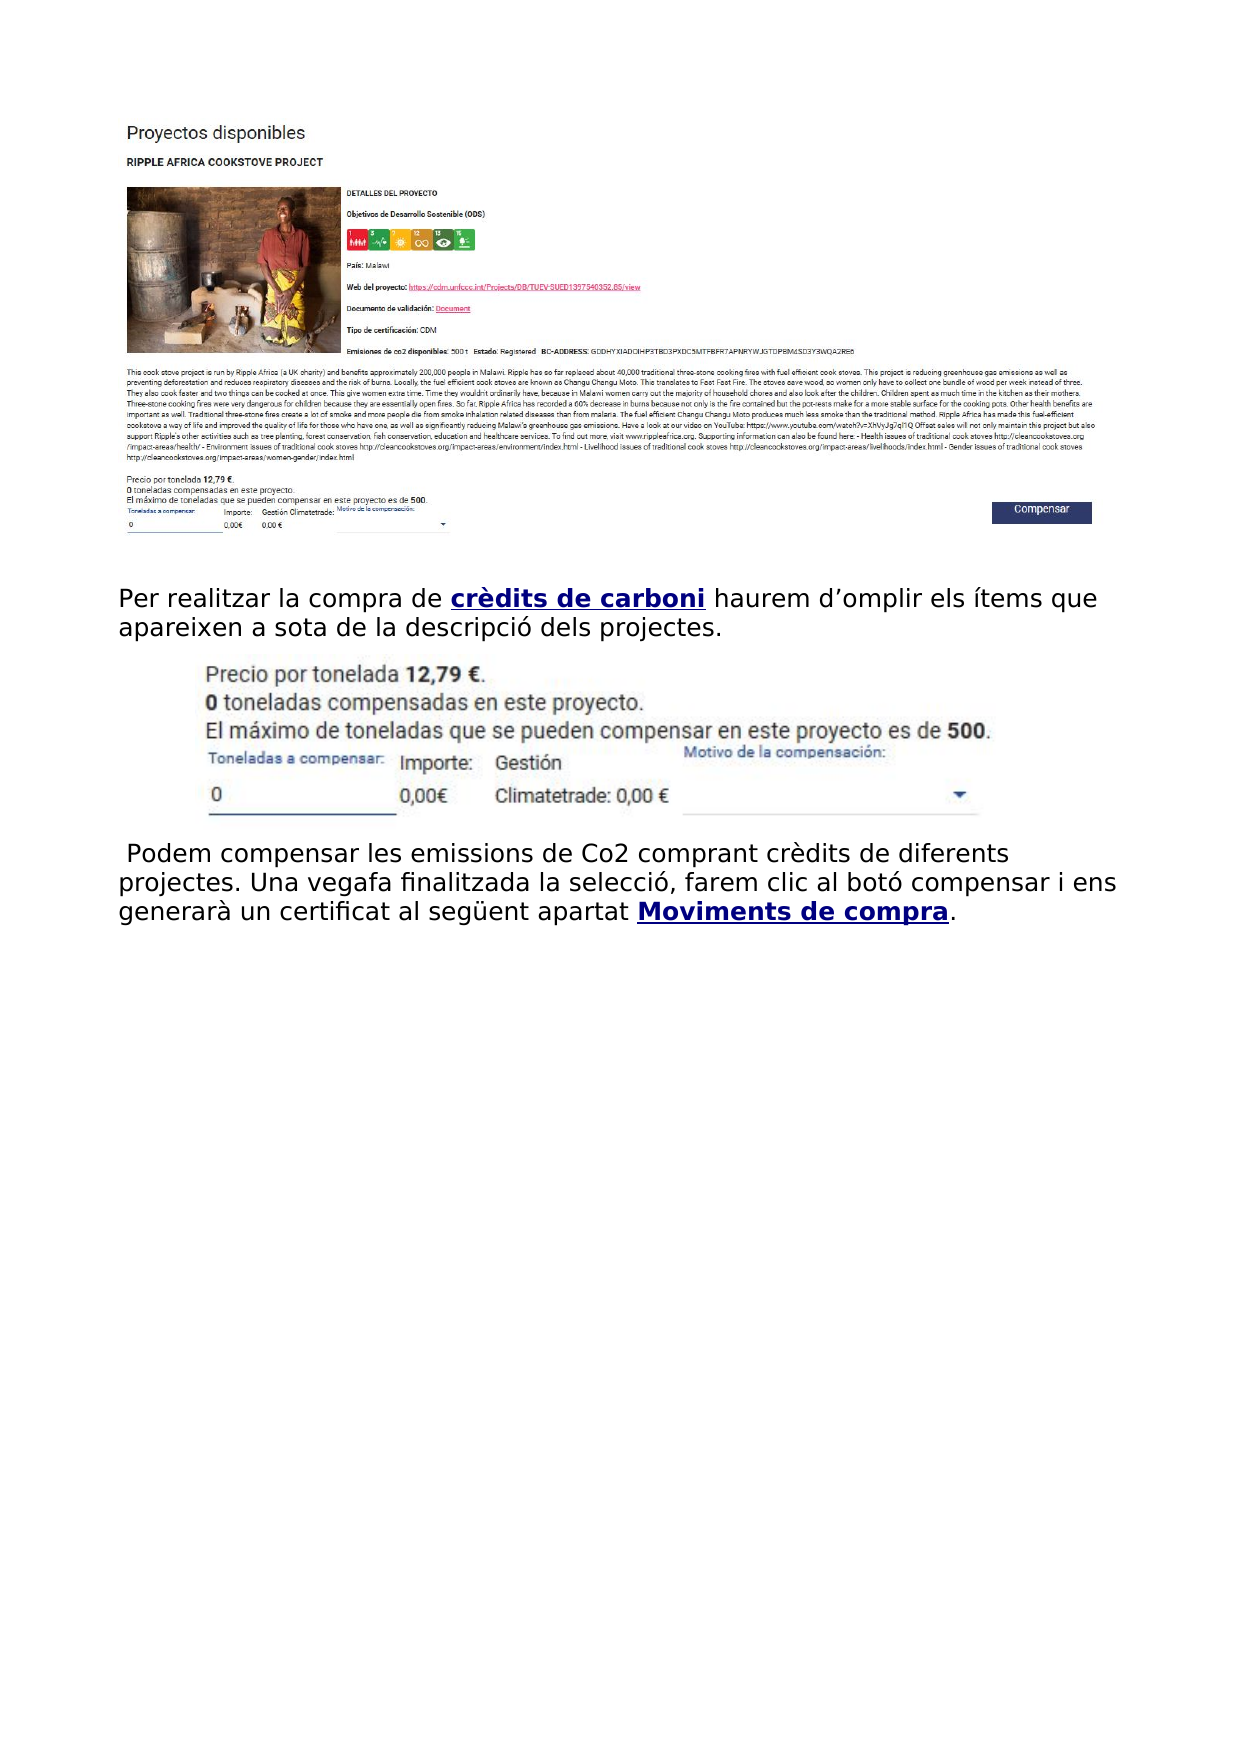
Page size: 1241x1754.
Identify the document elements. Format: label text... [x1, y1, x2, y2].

picture [195, 654, 1045, 839]
picture [118, 118, 1123, 542]
text Podem compensar les emissions de Co2 comprant crèdits de diferents projectes. Una vegafa finalitzada la selecció, farem clic al botó compensar i ens generarà un certificat al següent apartat Moviments de compra. [118, 654, 1122, 926]
text Per realitzar la compra de crèdits de carboni haurem d’omplir els ítems que apareixen a sota de la descripció dels projectes. [118, 584, 1122, 642]
